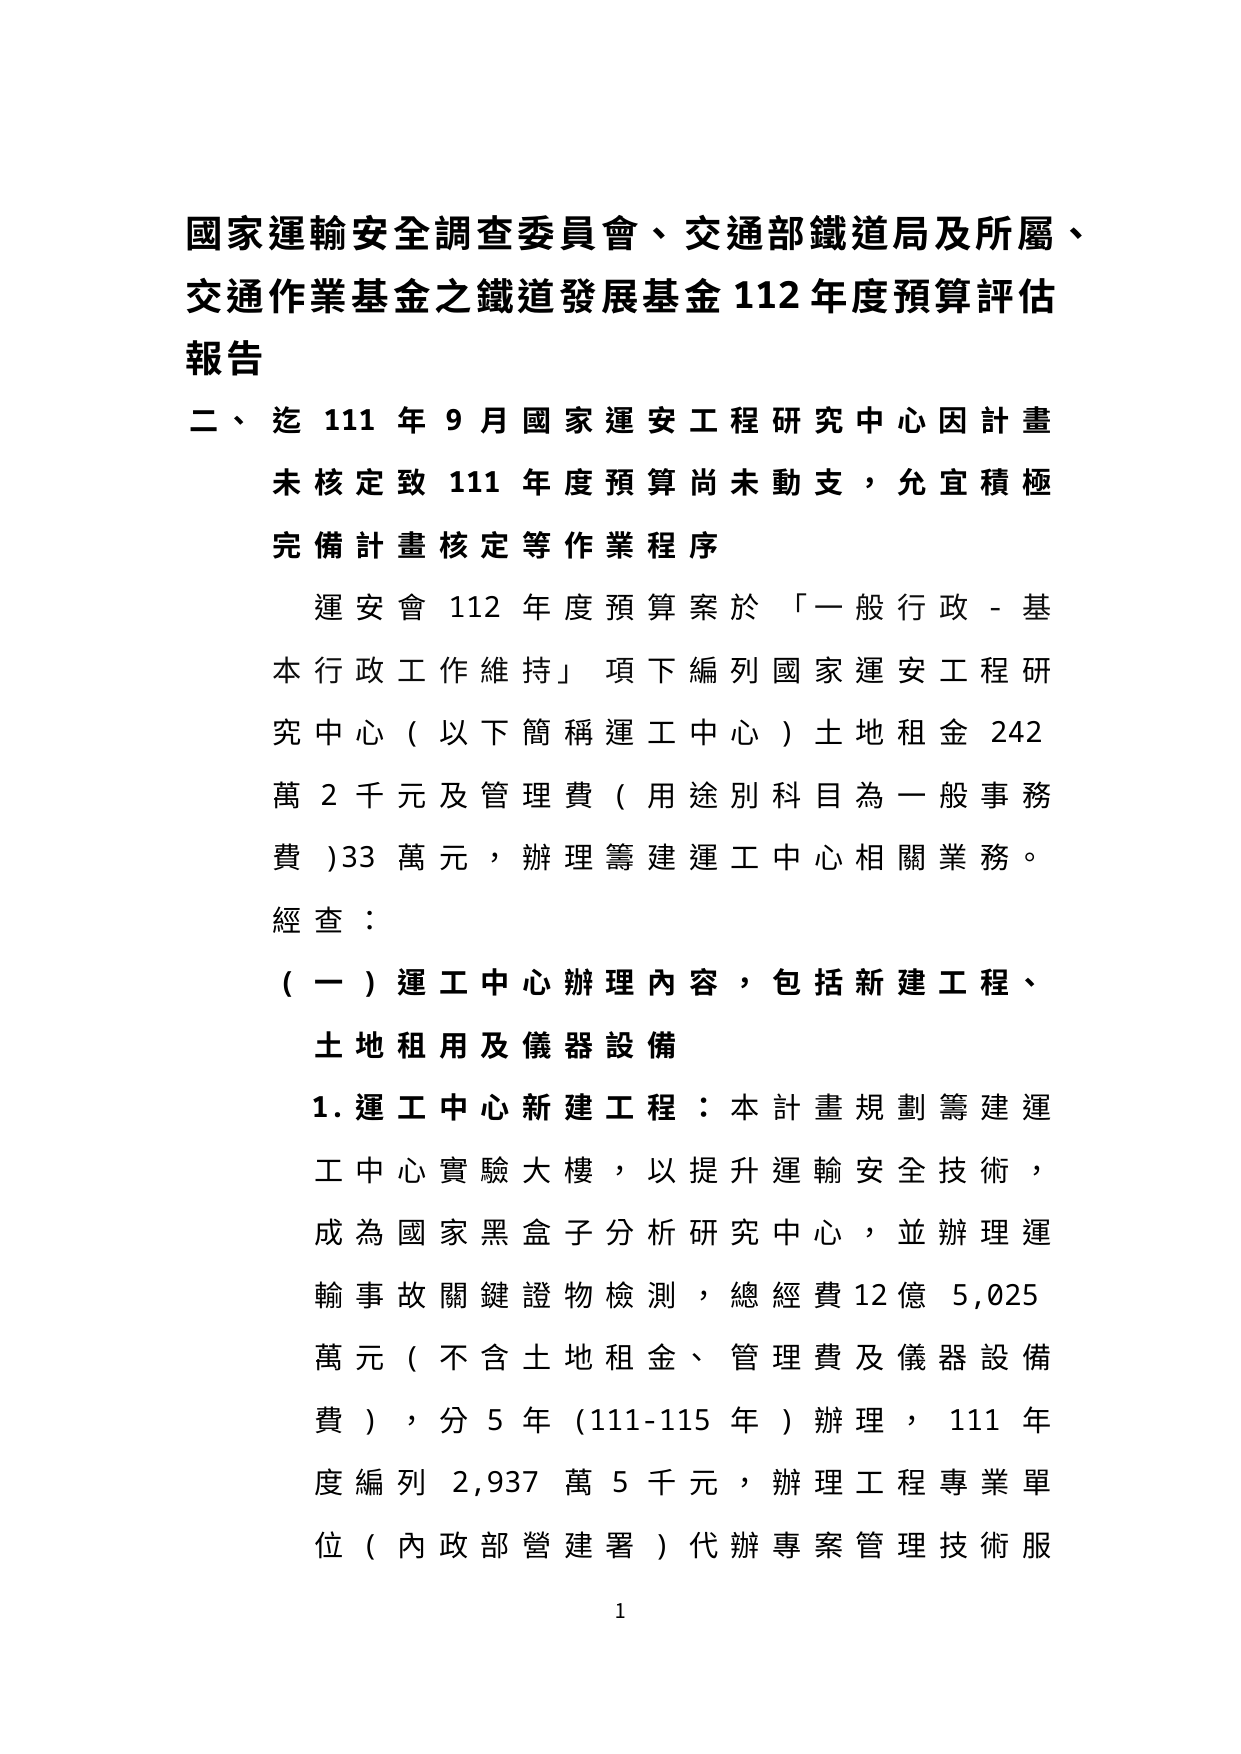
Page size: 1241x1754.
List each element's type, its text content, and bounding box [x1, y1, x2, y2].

text (一)運工中心辦理內容，包括新建工程、土地租用及儀器設備 [242, 939, 1058, 1064]
text 二、迄111年9月國家運安工程研究中心因計畫未核定致111年度預算尚未動支，允宜積極完備計畫核定等作業程序 [183, 377, 1058, 564]
text 國家運輸安全調查委員會、交通部鐵道局及所屬、交通作業基金之鐵道發展基金112年度預算評估報告 [183, 189, 1058, 377]
text 運安會112年度預算案於「一般行政-基本行政工作維持」項下編列國家運安工程研究中心(以下簡稱運工中心)土地租金242萬2千元及管理費(用途別科目為一般事務費)33萬元，辦理籌建運工中心相關業務。經查： [242, 564, 1058, 939]
text 1.運工中心新建工程：本計畫規劃籌建運工中心實驗大樓，以提升運輸安全技術，成為國家黑盒子分析研究中心，並辦理運輸事故關鍵證物檢測，總經費12億5,025萬元(不含土地租金、管理費及儀器設備費)，分5年(111-115年)辦理，111年度編列2,937萬5千元，辦理工程專業單位(內政部營建署)代辦專案管理技術服 [271, 1064, 1058, 1564]
